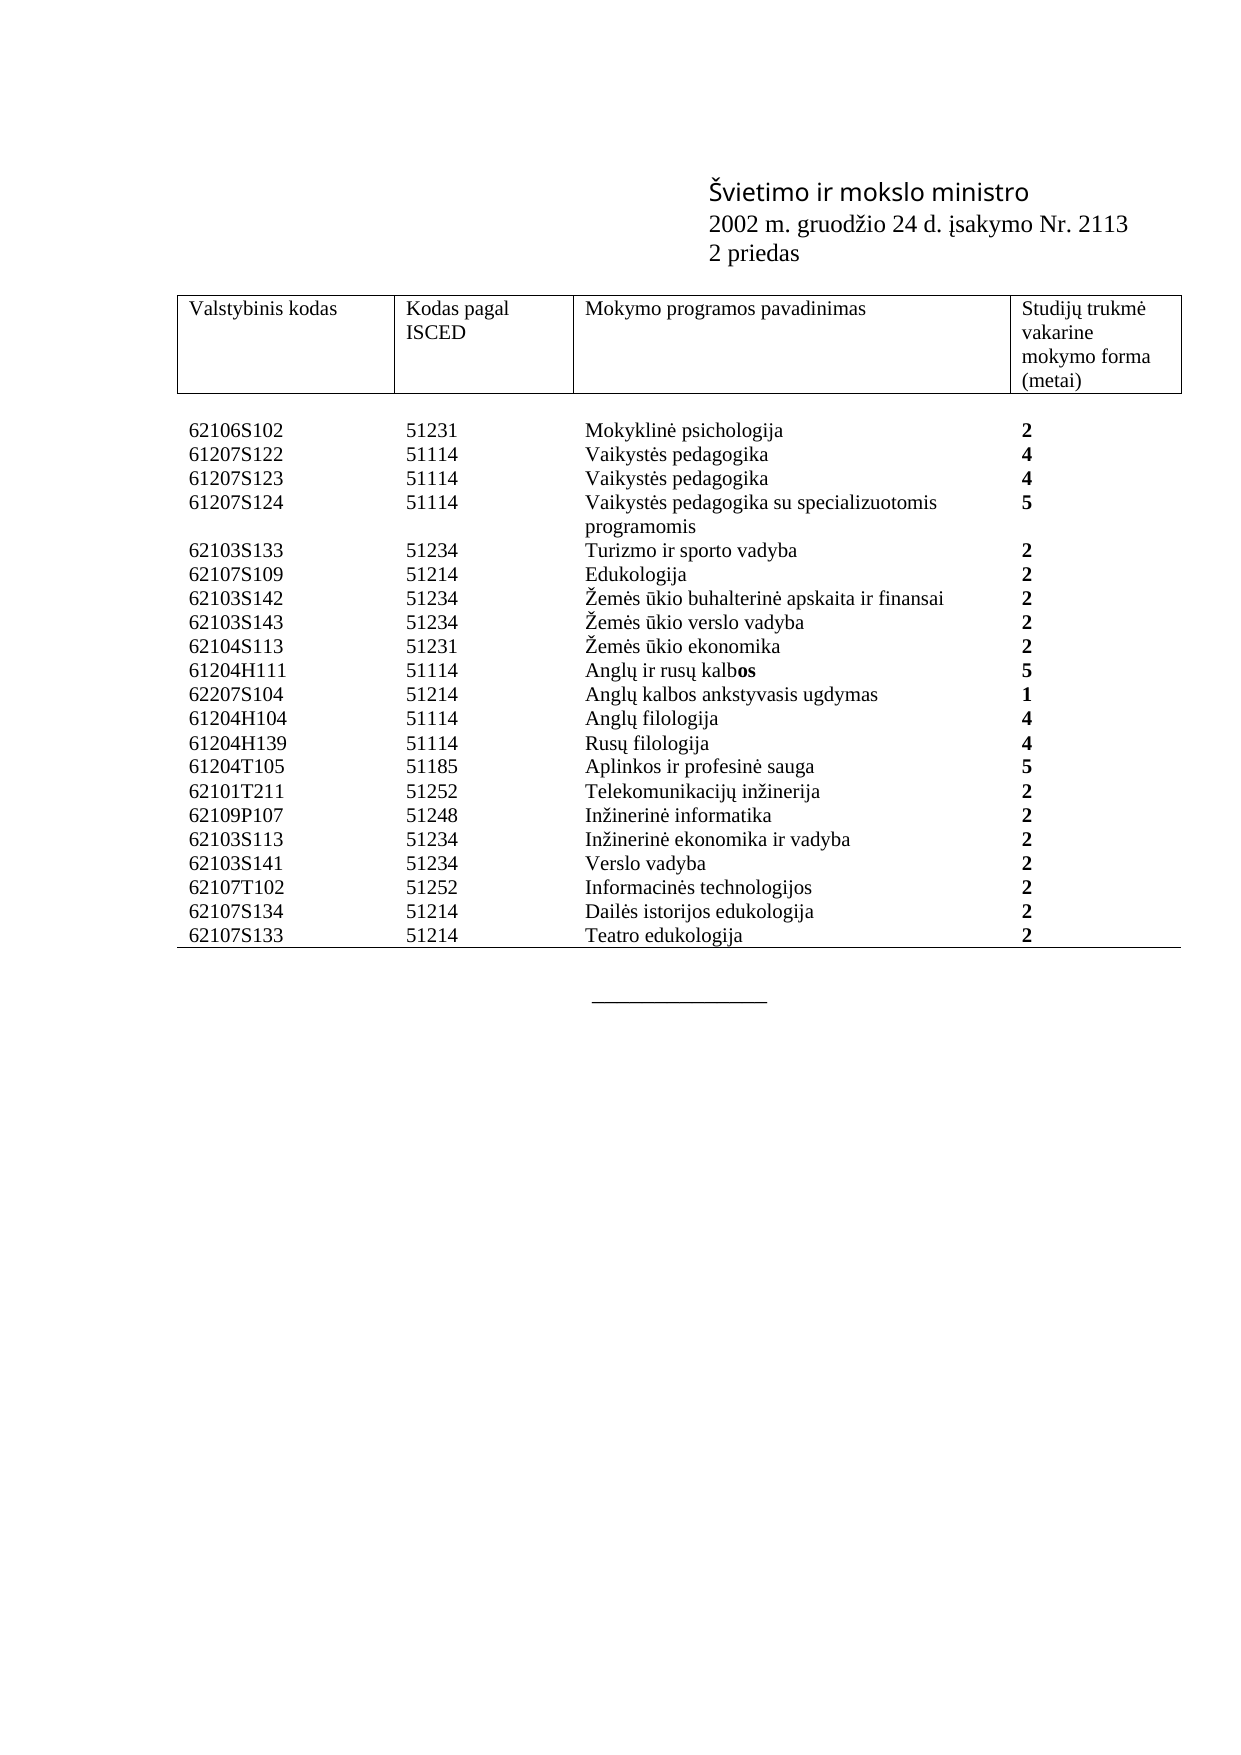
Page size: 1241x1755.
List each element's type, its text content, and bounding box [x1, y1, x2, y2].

table_header Kodas pagal ISCED [395, 296, 573, 392]
table_cell 2 [1010, 634, 1181, 658]
table_cell 51231 [395, 634, 574, 658]
table_cell Telekomunikacijų inžinerija [574, 779, 1010, 803]
table_cell 62103S113 [177, 827, 394, 851]
table_cell 51248 [395, 803, 574, 827]
table_cell 62109P107 [177, 803, 394, 827]
table_cell 2 [1010, 418, 1181, 442]
text Švietimo ir mokslo ministro [177, 175, 1181, 209]
table_cell 4 [1010, 466, 1181, 490]
table_cell 51252 [395, 875, 574, 899]
table_cell [395, 394, 574, 418]
table_cell 62106S102 [177, 418, 394, 442]
table_cell Teatro edukologija [574, 923, 1010, 947]
table_cell 5 [1010, 658, 1181, 682]
table_cell 2 [1010, 562, 1181, 586]
table_cell 51214 [395, 923, 574, 947]
table_cell 62207S104 [177, 682, 394, 706]
table_cell 2 [1010, 803, 1181, 827]
table_cell 62101T211 [177, 779, 394, 803]
table_cell 5 [1010, 490, 1181, 538]
table_cell 51231 [395, 418, 574, 442]
text 2002 m. gruodžio 24 d. įsakymo Nr. 2113 [177, 209, 1181, 238]
table_header Mokymo programos pavadinimas [574, 296, 1010, 392]
table_cell Edukologija [574, 562, 1010, 586]
table_cell 61207S123 [177, 466, 394, 490]
table_cell 5 [1010, 755, 1181, 778]
table_cell 2 [1010, 851, 1181, 875]
table_cell 2 [1010, 923, 1181, 947]
table_cell 62107S134 [177, 899, 394, 923]
table_cell Mokyklinė psichologija [574, 418, 1010, 442]
table_cell 62103S133 [177, 538, 394, 562]
table_cell 4 [1010, 706, 1181, 730]
table_cell 2 [1010, 827, 1181, 851]
table_cell 4 [1010, 730, 1181, 754]
table_cell 51214 [395, 562, 574, 586]
table_cell 51234 [395, 827, 574, 851]
table_cell 2 [1010, 586, 1181, 610]
table_cell 51114 [395, 658, 574, 682]
table_cell 51234 [395, 538, 574, 562]
table_cell 1 [1010, 682, 1181, 706]
table_cell 62104S113 [177, 634, 394, 658]
table_cell Vaikystės pedagogika su specializuotomis programomis [574, 490, 1010, 538]
table_cell 51114 [395, 466, 574, 490]
table_cell Rusų filologija [574, 730, 1010, 754]
table_cell 51185 [395, 755, 574, 778]
table_cell 61204T105 [177, 755, 394, 778]
table_cell 62107S133 [177, 923, 394, 947]
table_cell Žemės ūkio ekonomika [574, 634, 1010, 658]
table_cell 62103S142 [177, 586, 394, 610]
table_cell 51252 [395, 779, 574, 803]
table_cell 51114 [395, 442, 574, 466]
table_cell Žemės ūkio buhalterinė apskaita ir finansai [574, 586, 1010, 610]
table_cell 51214 [395, 899, 574, 923]
table_cell Inžinerinė ekonomika ir vadyba [574, 827, 1010, 851]
table_cell Žemės ūkio verslo vadyba [574, 610, 1010, 634]
table_cell 51114 [395, 730, 574, 754]
table_cell Anglų ir rusų kalbos [574, 658, 1010, 682]
table_cell Verslo vadyba [574, 851, 1010, 875]
table_cell 61204H104 [177, 706, 394, 730]
table_cell 2 [1010, 899, 1181, 923]
table_cell Vaikystės pedagogika [574, 466, 1010, 490]
text ______________ [177, 977, 1181, 1006]
table_cell 2 [1010, 779, 1181, 803]
table_cell 62107S109 [177, 562, 394, 586]
table_cell Inžinerinė informatika [574, 803, 1010, 827]
table_cell [574, 394, 1010, 418]
table_cell 51234 [395, 610, 574, 634]
table_cell 51114 [395, 490, 574, 538]
table_cell Turizmo ir sporto vadyba [574, 538, 1010, 562]
table_cell 61204H111 [177, 658, 394, 682]
table_header Valstybinis kodas [178, 296, 394, 392]
table_cell 51234 [395, 851, 574, 875]
table_cell 61207S122 [177, 442, 394, 466]
table_cell Aplinkos ir profesinė sauga [574, 755, 1010, 778]
table_cell 2 [1010, 610, 1181, 634]
text 2 priedas [177, 238, 1181, 266]
table_cell 61204H139 [177, 730, 394, 754]
table_cell 51234 [395, 586, 574, 610]
table_header Studijų trukmė vakarine mokymo forma (metai) [1011, 296, 1181, 392]
table_cell 61207S124 [177, 490, 394, 538]
table_cell 51214 [395, 682, 574, 706]
table_cell [1010, 394, 1181, 418]
table_cell Dailės istorijos edukologija [574, 899, 1010, 923]
table_cell 62103S143 [177, 610, 394, 634]
table_cell Vaikystės pedagogika [574, 442, 1010, 466]
table_cell 62103S141 [177, 851, 394, 875]
table_cell 2 [1010, 875, 1181, 899]
table_cell Anglų filologija [574, 706, 1010, 730]
table_cell 4 [1010, 442, 1181, 466]
table_cell Informacinės technologijos [574, 875, 1010, 899]
table_cell 2 [1010, 538, 1181, 562]
table_cell 51114 [395, 706, 574, 730]
table_cell 62107T102 [177, 875, 394, 899]
table_cell [177, 394, 394, 418]
table_cell Anglų kalbos ankstyvasis ugdymas [574, 682, 1010, 706]
